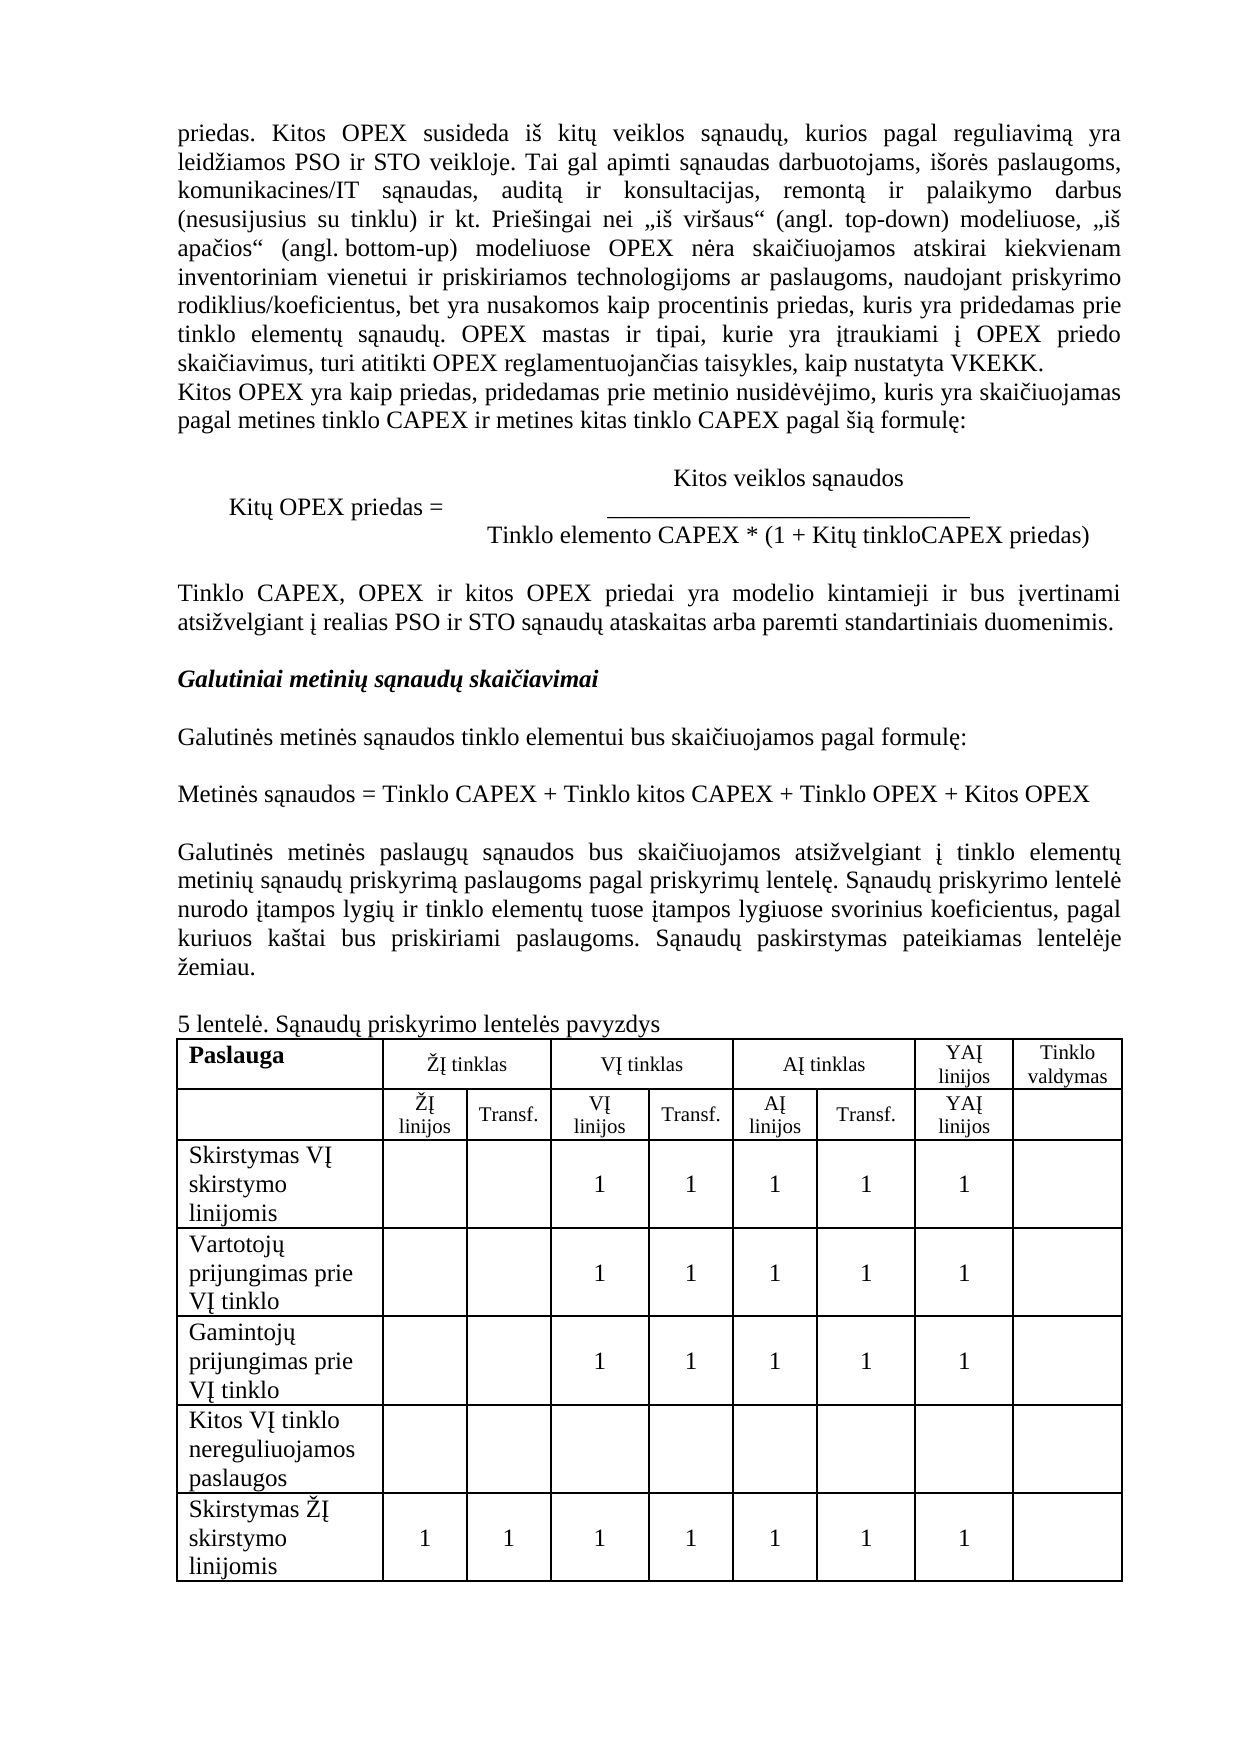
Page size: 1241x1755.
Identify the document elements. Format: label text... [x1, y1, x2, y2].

table_cell 1 [650, 1494, 732, 1580]
table_cell ŽĮ linijos [384, 1090, 466, 1138]
table_cell 1 [818, 1229, 914, 1315]
text Galutinės metinės paslaugų sąnaudos bus skaičiuojamos atsižvelgiant į tinklo elementų metinių sąnaudų priskyrimą paslaugoms pagal priskyrimų lentelę. Sąnaudų priskyrimo lentelė nurodo įtampos lygių ir tinklo elementų tuose įtampos lygiuose svorinius koeficientus, pagal kuriuos kaštai bus priskiriami paslaugoms. Sąnaudų paskirstymas pateikiamas lentelėje žemiau. [177, 837, 1122, 981]
table_cell Skirstymas ŽĮ skirstymo linijomis [178, 1494, 382, 1580]
text Galutinės metinės sąnaudos tinklo elementui bus skaičiuojamos pagal formulę: [177, 722, 1122, 751]
table_header Paslauga [178, 1040, 382, 1088]
table_cell 1 [734, 1141, 816, 1227]
table_cell 1 [552, 1229, 648, 1315]
table_cell VĮ linijos [552, 1090, 648, 1138]
text Metinės sąnaudos = Tinklo CAPEX + Tinklo kitos CAPEX + Tinklo OPEX + Kitos OPEX [177, 779, 1122, 808]
table_header ŽĮ tinklas [384, 1040, 550, 1088]
table_cell 1 [650, 1141, 732, 1227]
table_cell 1 [468, 1494, 550, 1580]
table_cell 1 [650, 1229, 732, 1315]
table_cell [1014, 1090, 1121, 1138]
table_cell [468, 1317, 550, 1403]
table_cell [1014, 1229, 1121, 1315]
text Kitos OPEX yra kaip priedas, pridedamas prie metinio nusidėvėjimo, kuris yra skaičiuojamas pagal metines tinklo CAPEX ir metines kitas tinklo CAPEX pagal šią formulę: [177, 377, 1122, 434]
table_header AĮ tinklas [734, 1040, 914, 1088]
table_cell [178, 1090, 382, 1138]
table_cell AĮ linijos [734, 1090, 816, 1138]
table_cell [916, 1406, 1012, 1492]
table_cell 1 [916, 1229, 1012, 1315]
table_cell [384, 1141, 466, 1227]
text Tinklo CAPEX, OPEX ir kitos OPEX priedai yra modelio kintamieji ir bus įvertinami atsižvelgiant į realias PSO ir STO sąnaudų ataskaitas arba paremti standartiniais duomenimis. [177, 578, 1122, 636]
table_cell 1 [818, 1141, 914, 1227]
table_cell [818, 1406, 914, 1492]
table_cell [1014, 1494, 1121, 1580]
table_cell [468, 1229, 550, 1315]
text priedas. Kitos OPEX susideda iš kitų veiklos sąnaudų, kurios pagal reguliavimą yra leidžiamos PSO ir STO veikloje. Tai gal apimti sąnaudas darbuotojams, išorės paslaugoms, komunikacines/IT sąnaudas, auditą ir konsultacijas, remontą ir palaikymo darbus (nesusijusius su tinklu) ir kt. Priešingai nei „iš viršaus“ (angl. top-down) modeliuose, „iš apačios“ (angl. bottom-up) modeliuose OPEX nėra skaičiuojamos atskirai kiekvienam inventoriniam vienetui ir priskiriamos technologijoms ar paslaugoms, naudojant priskyrimo rodiklius/koeficientus, bet yra nusakomos kaip procentinis priedas, kuris yra pridedamas prie tinklo elementų sąnaudų. OPEX mastas ir tipai, kurie yra įtraukiami į OPEX priedo skaičiavimus, turi atitikti OPEX reglamentuojančias taisykles, kaip nustatyta VKEKK. [177, 118, 1122, 377]
table_cell Kitos VĮ tinklo nereguliuojamos paslaugos [178, 1406, 382, 1492]
table_cell [468, 1406, 550, 1492]
text Galutiniai metinių sąnaudų skaičiavimai [177, 664, 1122, 693]
table_cell 1 [734, 1494, 816, 1580]
table_cell [650, 1406, 732, 1492]
table_cell 1 [818, 1494, 914, 1580]
table_cell YAĮ linijos [916, 1090, 1012, 1138]
table_cell 1 [916, 1317, 1012, 1403]
table_header VĮ tinklas [552, 1040, 732, 1088]
table_cell [1014, 1406, 1121, 1492]
table_header YAĮ linijos [916, 1040, 1012, 1088]
table_cell Transf. [818, 1090, 914, 1138]
table_cell 1 [552, 1317, 648, 1403]
table_cell [384, 1317, 466, 1403]
table_cell Vartotojų prijungimas prie VĮ tinklo [178, 1229, 382, 1315]
table_cell [734, 1406, 816, 1492]
table_cell 1 [818, 1317, 914, 1403]
table_cell [1014, 1317, 1121, 1403]
table_cell 1 [552, 1494, 648, 1580]
table_cell 1 [734, 1229, 816, 1315]
table_header Tinklo valdymas [1014, 1040, 1121, 1088]
table_cell [468, 1141, 550, 1227]
table_header Kitos veiklos sąnaudos _____________________________ Tinklo elemento CAPEX * (1 + Kitų tinkloCAPEX priedas) [455, 463, 1122, 549]
table_cell Transf. [468, 1090, 550, 1138]
table_cell 1 [650, 1317, 732, 1403]
table_cell 1 [552, 1141, 648, 1227]
table_cell [552, 1406, 648, 1492]
table_cell Gamintojų prijungimas prie VĮ tinklo [178, 1317, 382, 1403]
text 5 lentelė. Sąnaudų priskyrimo lentelės pavyzdys [177, 1009, 1122, 1038]
table_cell [384, 1229, 466, 1315]
table_cell Transf. [650, 1090, 732, 1138]
table_cell [1014, 1141, 1121, 1227]
table_cell 1 [734, 1317, 816, 1403]
table_cell Skirstymas VĮ skirstymo linijomis [178, 1141, 382, 1227]
table_cell 1 [916, 1494, 1012, 1580]
table_header Kitų OPEX priedas = [177, 463, 454, 549]
table_cell 1 [916, 1141, 1012, 1227]
table_cell [384, 1406, 466, 1492]
table_cell 1 [384, 1494, 466, 1580]
